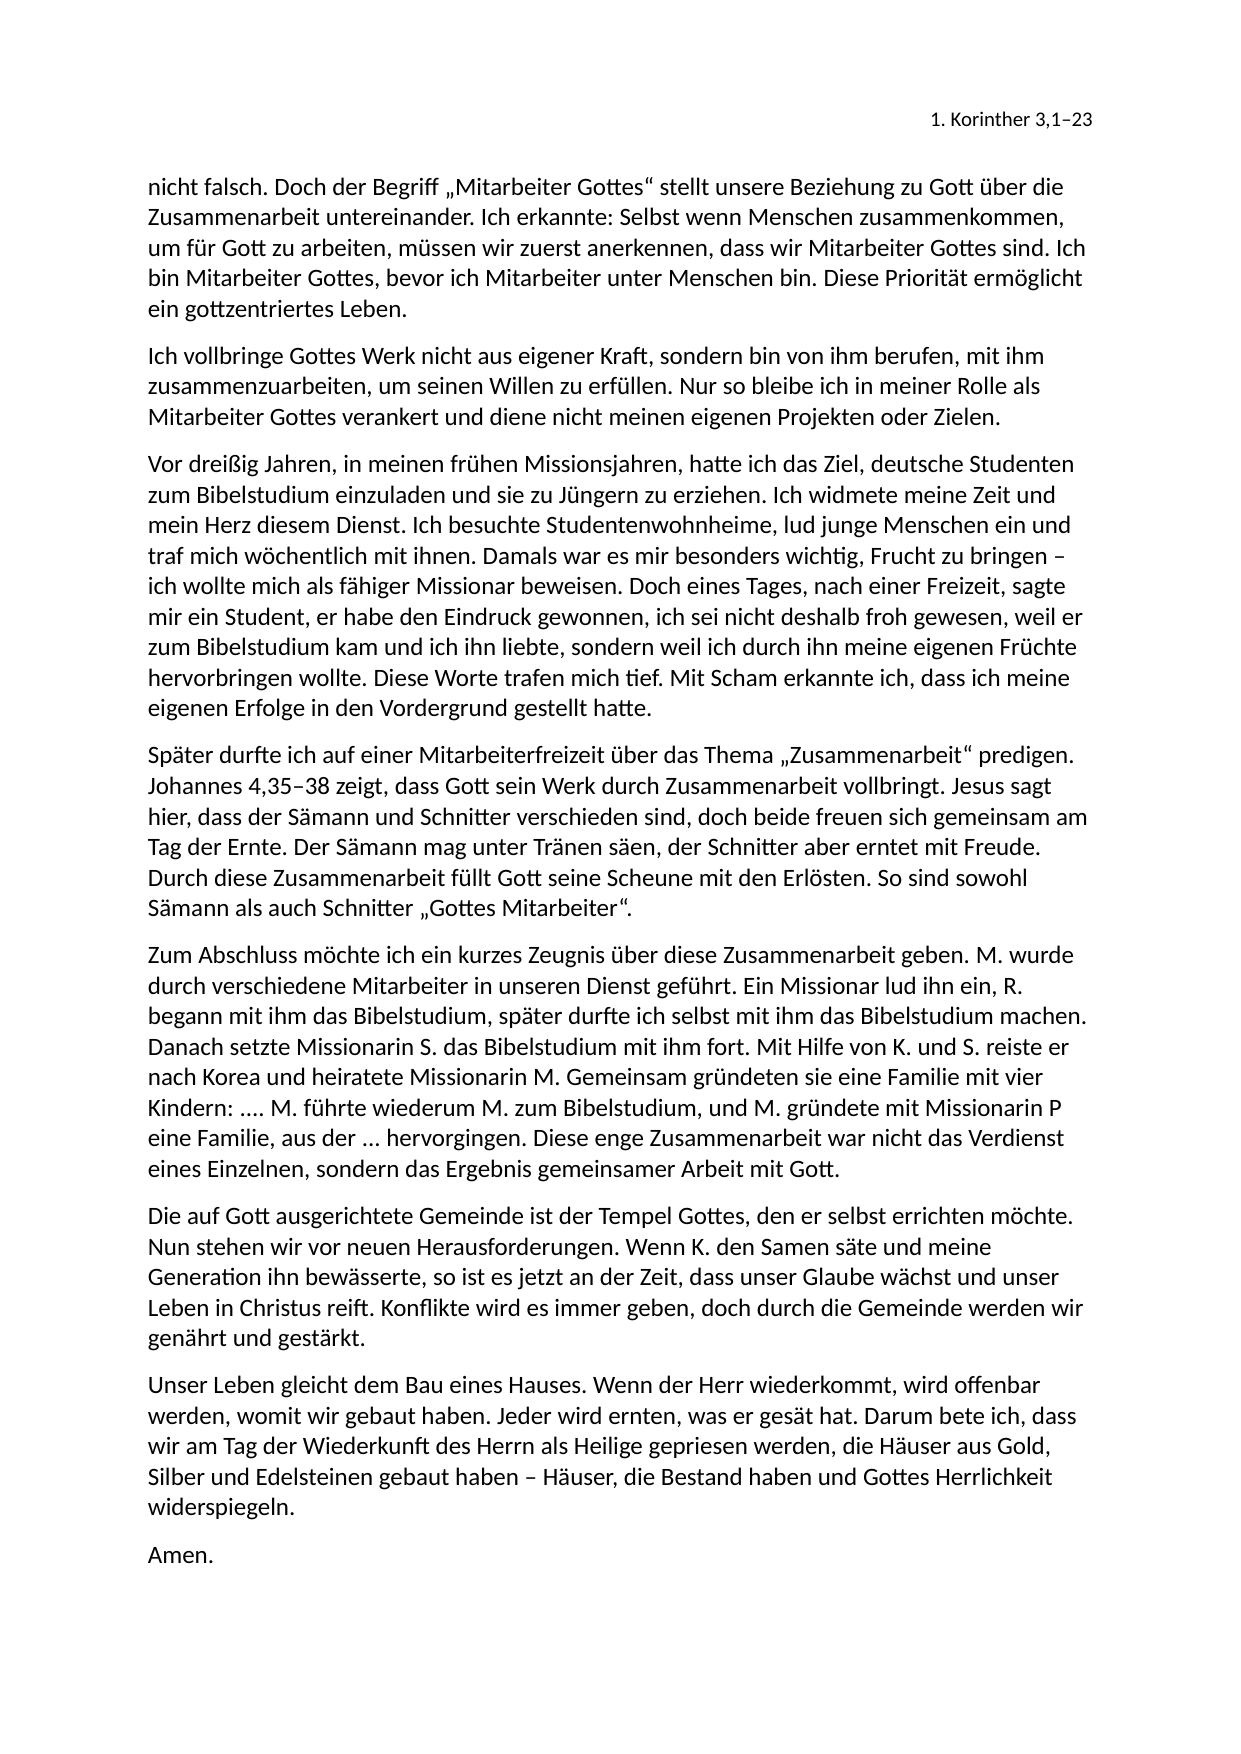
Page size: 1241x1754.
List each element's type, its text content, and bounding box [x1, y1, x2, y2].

text Später durfte ich auf einer Mitarbeiterfreizeit über das Thema „Zusammenarbeit“ predigen. Johannes 4,35–38 zeigt, dass Gott sein Werk durch Zusammenarbeit vollbringt. Jesus sagt hier, dass der Sämann und Schnitter verschieden sind, doch beide freuen sich gemeinsam am Tag der Ernte. Der Sämann mag unter Tränen säen, der Schnitter aber erntet mit Freude. Durch diese Zusammenarbeit füllt Gott seine Scheune mit den Erlösten. So sind sowohl Sämann als auch Schnitter „Gottes Mitarbeiter“. [148, 739, 1093, 923]
text Amen. [148, 1539, 1093, 1569]
text Unser Leben gleicht dem Bau eines Hauses. Wenn der Herr wiederkommt, wird offenbar werden, womit wir gebaut haben. Jeder wird ernten, was er gesät hat. Darum bete ich, dass wir am Tag der Wiederkunft des Herrn als Heilige gepriesen werden, die Häuser aus Gold, Silber und Edelsteinen gebaut haben – Häuser, die Bestand haben und Gottes Herrlichkeit widerspiegeln. [148, 1369, 1093, 1522]
text Ich vollbringe Gottes Werk nicht aus eigener Kraft, sondern bin von ihm berufen, mit ihm zusammenzuarbeiten, um seinen Willen zu erfüllen. Nur so bleibe ich in meiner Rolle als Mitarbeiter Gottes verankert und diene nicht meinen eigenen Projekten oder Zielen. [148, 340, 1093, 432]
text Zum Abschluss möchte ich ein kurzes Zeugnis über diese Zusammenarbeit geben. M. wurde durch verschiedene Mitarbeiter in unseren Dienst geführt. Ein Missionar lud ihn ein, R. begann mit ihm das Bibelstudium, später durfte ich selbst mit ihm das Bibelstudium machen. Danach setzte Missionarin S. das Bibelstudium mit ihm fort. Mit Hilfe von K. und S. reiste er nach Korea und heiratete Missionarin M. Gemeinsam gründeten sie eine Familie mit vier Kindern: .... M. führte wiederum M. zum Bibelstudium, und M. gründete mit Missionarin P eine Familie, aus der ... hervorgingen. Diese enge Zusammenarbeit war nicht das Verdienst eines Einzelnen, sondern das Ergebnis gemeinsamer Arbeit mit Gott. [148, 939, 1093, 1183]
text Die auf Gott ausgerichtete Gemeinde ist der Tempel Gottes, den er selbst errichten möchte. Nun stehen wir vor neuen Herausforderungen. Wenn K. den Samen säte und meine Generation ihn bewässerte, so ist es jetzt an der Zeit, dass unser Glaube wächst und unser Leben in Christus reift. Konflikte wird es immer geben, doch durch die Gemeinde werden wir genährt und gestärkt. [148, 1200, 1093, 1353]
text Vor dreißig Jahren, in meinen frühen Missionsjahren, hatte ich das Ziel, deutsche Studenten zum Bibelstudium einzuladen und sie zu Jüngern zu erziehen. Ich widmete meine Zeit und mein Herz diesem Dienst. Ich besuchte Studentenwohnheime, lud junge Menschen ein und traf mich wöchentlich mit ihnen. Damals war es mir besonders wichtig, Frucht zu bringen – ich wollte mich als fähiger Missionar beweisen. Doch eines Tages, nach einer Freizeit, sagte mir ein Student, er habe den Eindruck gewonnen, ich sei nicht deshalb froh gewesen, weil er zum Bibelstudium kam und ich ihn liebte, sondern weil ich durch ihn meine eigenen Früchte hervorbringen wollte. Diese Worte trafen mich tief. Mit Scham erkannte ich, dass ich meine eigenen Erfolge in den Vordergrund gestellt hatte. [148, 448, 1093, 723]
text nicht falsch. Doch der Begriff „Mitarbeiter Gottes“ stellt unsere Beziehung zu Gott über die Zusammenarbeit untereinander. Ich erkannte: Selbst wenn Menschen zusammenkommen, um für Gott zu arbeiten, müssen wir zuerst anerkennen, dass wir Mitarbeiter Gottes sind. Ich bin Mitarbeiter Gottes, bevor ich Mitarbeiter unter Menschen bin. Diese Priorität ermöglicht ein gottzentriertes Leben. [148, 171, 1093, 323]
